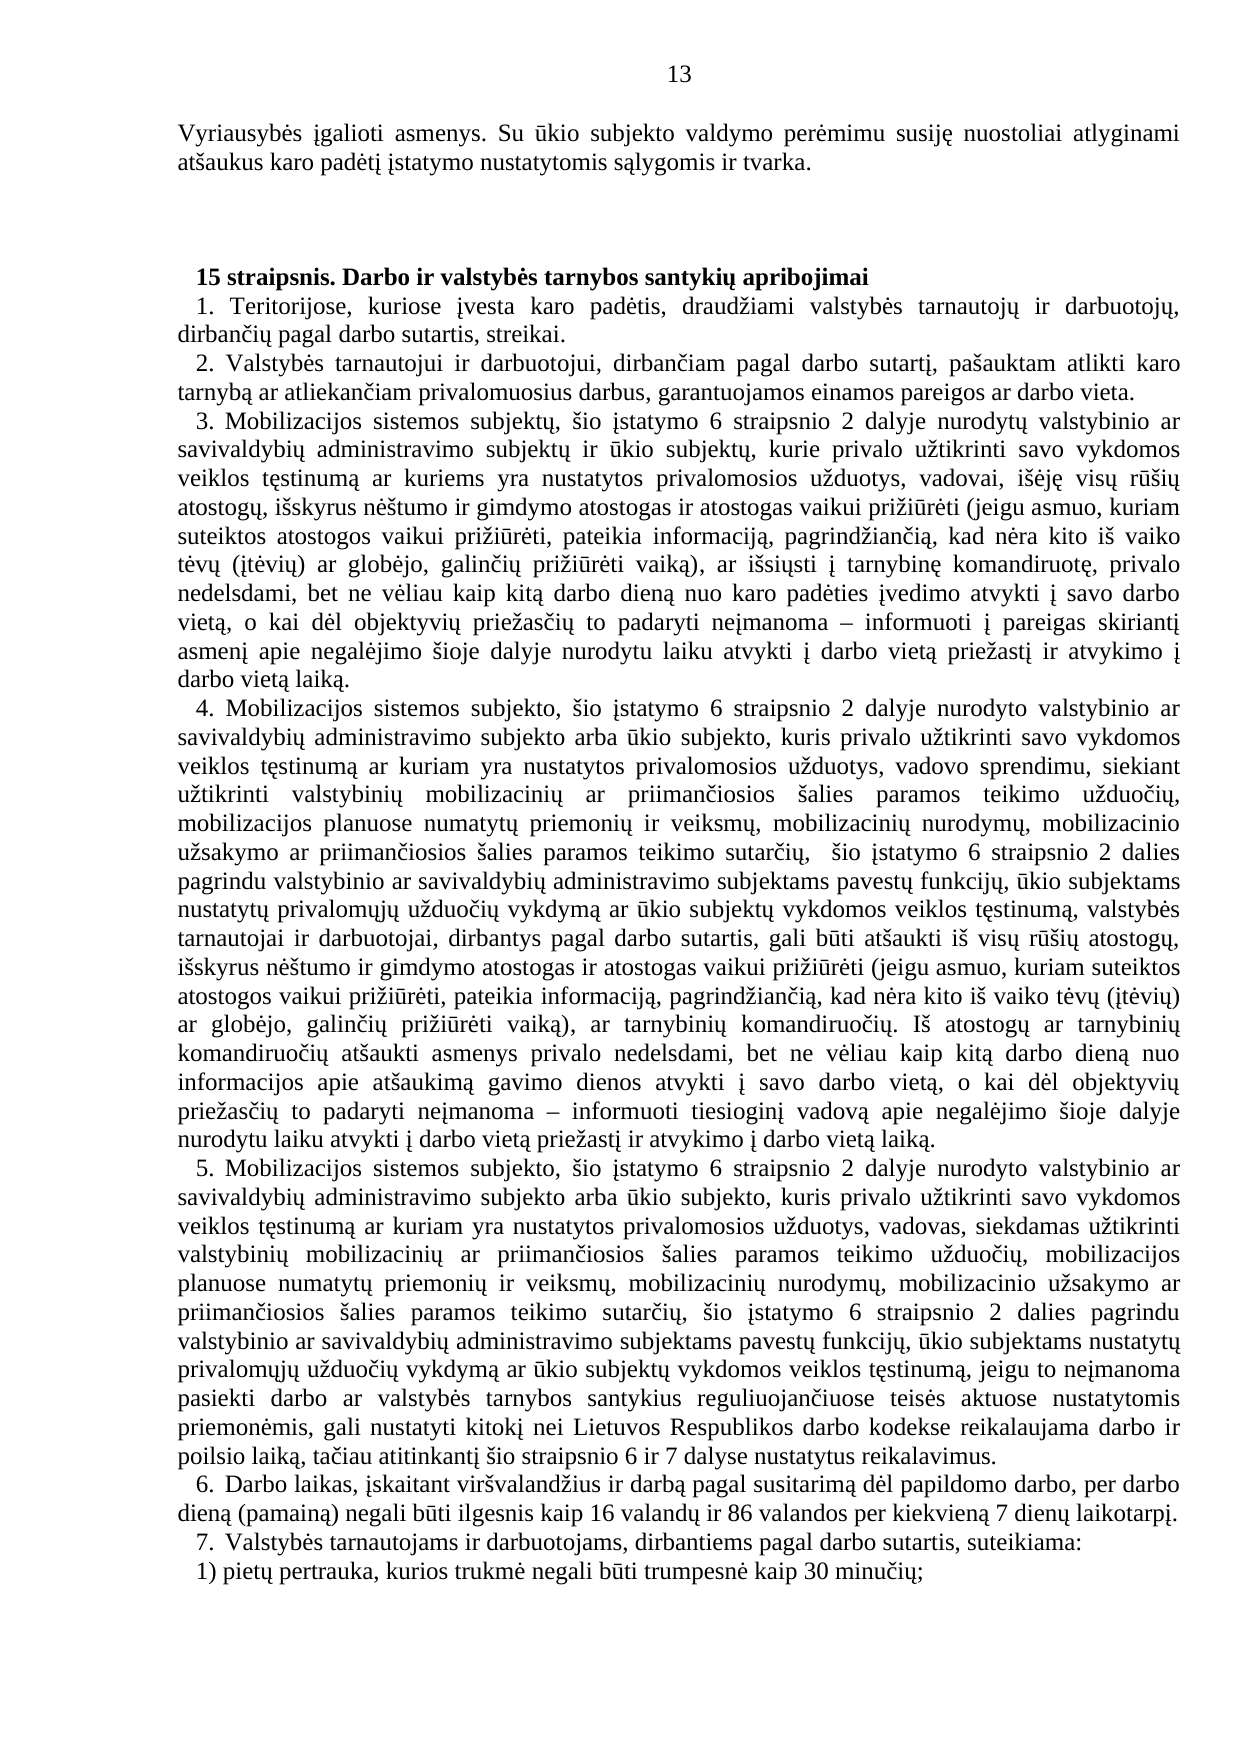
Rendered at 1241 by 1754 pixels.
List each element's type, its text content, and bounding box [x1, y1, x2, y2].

text 15 straipsnis. Darbo ir valstybės tarnybos santykių apribojimai [177, 262, 1181, 291]
text 7. Valstybės tarnautojams ir darbuotojams, dirbantiems pagal darbo sutartis, suteikiama: [177, 1527, 1181, 1556]
text 6. Darbo laikas, įskaitant viršvalandžius ir darbą pagal susitarimą dėl papildomo darbo, per darbo dieną (pamainą) negali būti ilgesnis kaip 16 valandų ir 86 valandos per kiekvieną 7 dienų laikotarpį. [177, 1469, 1181, 1527]
text 1) pietų pertrauka, kurios trukmė negali būti trumpesnė kaip 30 minučių; [177, 1556, 1181, 1584]
text 1. Teritorijose, kuriose įvesta karo padėtis, draudžiami valstybės tarnautojų ir darbuotojų, dirbančių pagal darbo sutartis, streikai. [177, 291, 1181, 348]
text 4. Mobilizacijos sistemos subjekto, šio įstatymo 6 straipsnio 2 dalyje nurodyto valstybinio ar savivaldybių administravimo subjekto arba ūkio subjekto, kuris privalo užtikrinti savo vykdomos veiklos tęstinumą ar kuriam yra nustatytos privalomosios užduotys, vadovo sprendimu, siekiant užtikrinti valstybinių mobilizacinių ar priimančiosios šalies paramos teikimo užduočių, mobilizacijos planuose numatytų priemonių ir veiksmų, mobilizacinių nurodymų, mobilizacinio užsakymo ar priimančiosios šalies paramos teikimo sutarčių, šio įstatymo 6 straipsnio 2 dalies pagrindu valstybinio ar savivaldybių administravimo subjektams pavestų funkcijų, ūkio subjektams nustatytų privalomųjų užduočių vykdymą ar ūkio subjektų vykdomos veiklos tęstinumą, valstybės tarnautojai ir darbuotojai, dirbantys pagal darbo sutartis, gali būti atšaukti iš visų rūšių atostogų, išskyrus nėštumo ir gimdymo atostogas ir atostogas vaikui prižiūrėti (jeigu asmuo, kuriam suteiktos atostogos vaikui prižiūrėti, pateikia informaciją, pagrindžiančią, kad nėra kito iš vaiko tėvų (įtėvių) ar globėjo, galinčių prižiūrėti vaiką), ar tarnybinių komandiruočių. Iš atostogų ar tarnybinių komandiruočių atšaukti asmenys privalo nedelsdami, bet ne vėliau kaip kitą darbo dieną nuo informacijos apie atšaukimą gavimo dienos atvykti į savo darbo vietą, o kai dėl objektyvių priežasčių to padaryti neįmanoma – informuoti tiesioginį vadovą apie negalėjimo šioje dalyje nurodytu laiku atvykti į darbo vietą priežastį ir atvykimo į darbo vietą laiką. [177, 693, 1181, 1153]
text Vyriausybės įgalioti asmenys. Su ūkio subjekto valdymo perėmimu susiję nuostoliai atlyginami atšaukus karo padėtį įstatymo nustatytomis sąlygomis ir tvarka. [177, 118, 1181, 176]
text 3. Mobilizacijos sistemos subjektų, šio įstatymo 6 straipsnio 2 dalyje nurodytų valstybinio ar savivaldybių administravimo subjektų ir ūkio subjektų, kurie privalo užtikrinti savo vykdomos veiklos tęstinumą ar kuriems yra nustatytos privalomosios užduotys, vadovai, išėję visų rūšių atostogų, išskyrus nėštumo ir gimdymo atostogas ir atostogas vaikui prižiūrėti (jeigu asmuo, kuriam suteiktos atostogos vaikui prižiūrėti, pateikia informaciją, pagrindžiančią, kad nėra kito iš vaiko tėvų (įtėvių) ar globėjo, galinčių prižiūrėti vaiką), ar išsiųsti į tarnybinę komandiruotę, privalo nedelsdami, bet ne vėliau kaip kitą darbo dieną nuo karo padėties įvedimo atvykti į savo darbo vietą, o kai dėl objektyvių priežasčių to padaryti neįmanoma – informuoti į pareigas skiriantį asmenį apie negalėjimo šioje dalyje nurodytu laiku atvykti į darbo vietą priežastį ir atvykimo į darbo vietą laiką. [177, 406, 1181, 693]
text 2. Valstybės tarnautojui ir darbuotojui, dirbančiam pagal darbo sutartį, pašauktam atlikti karo tarnybą ar atliekančiam privalomuosius darbus, garantuojamos einamos pareigos ar darbo vieta. [177, 348, 1181, 406]
text 5. Mobilizacijos sistemos subjekto, šio įstatymo 6 straipsnio 2 dalyje nurodyto valstybinio ar savivaldybių administravimo subjekto arba ūkio subjekto, kuris privalo užtikrinti savo vykdomos veiklos tęstinumą ar kuriam yra nustatytos privalomosios užduotys, vadovas, siekdamas užtikrinti valstybinių mobilizacinių ar priimančiosios šalies paramos teikimo užduočių, mobilizacijos planuose numatytų priemonių ir veiksmų, mobilizacinių nurodymų, mobilizacinio užsakymo ar priimančiosios šalies paramos teikimo sutarčių, šio įstatymo 6 straipsnio 2 dalies pagrindu valstybinio ar savivaldybių administravimo subjektams pavestų funkcijų, ūkio subjektams nustatytų privalomųjų užduočių vykdymą ar ūkio subjektų vykdomos veiklos tęstinumą, jeigu to neįmanoma pasiekti darbo ar valstybės tarnybos santykius reguliuojančiuose teisės aktuose nustatytomis priemonėmis, gali nustatyti kitokį nei Lietuvos Respublikos darbo kodekse reikalaujama darbo ir poilsio laiką, tačiau atitinkantį šio straipsnio 6 ir 7 dalyse nustatytus reikalavimus. [177, 1153, 1181, 1469]
